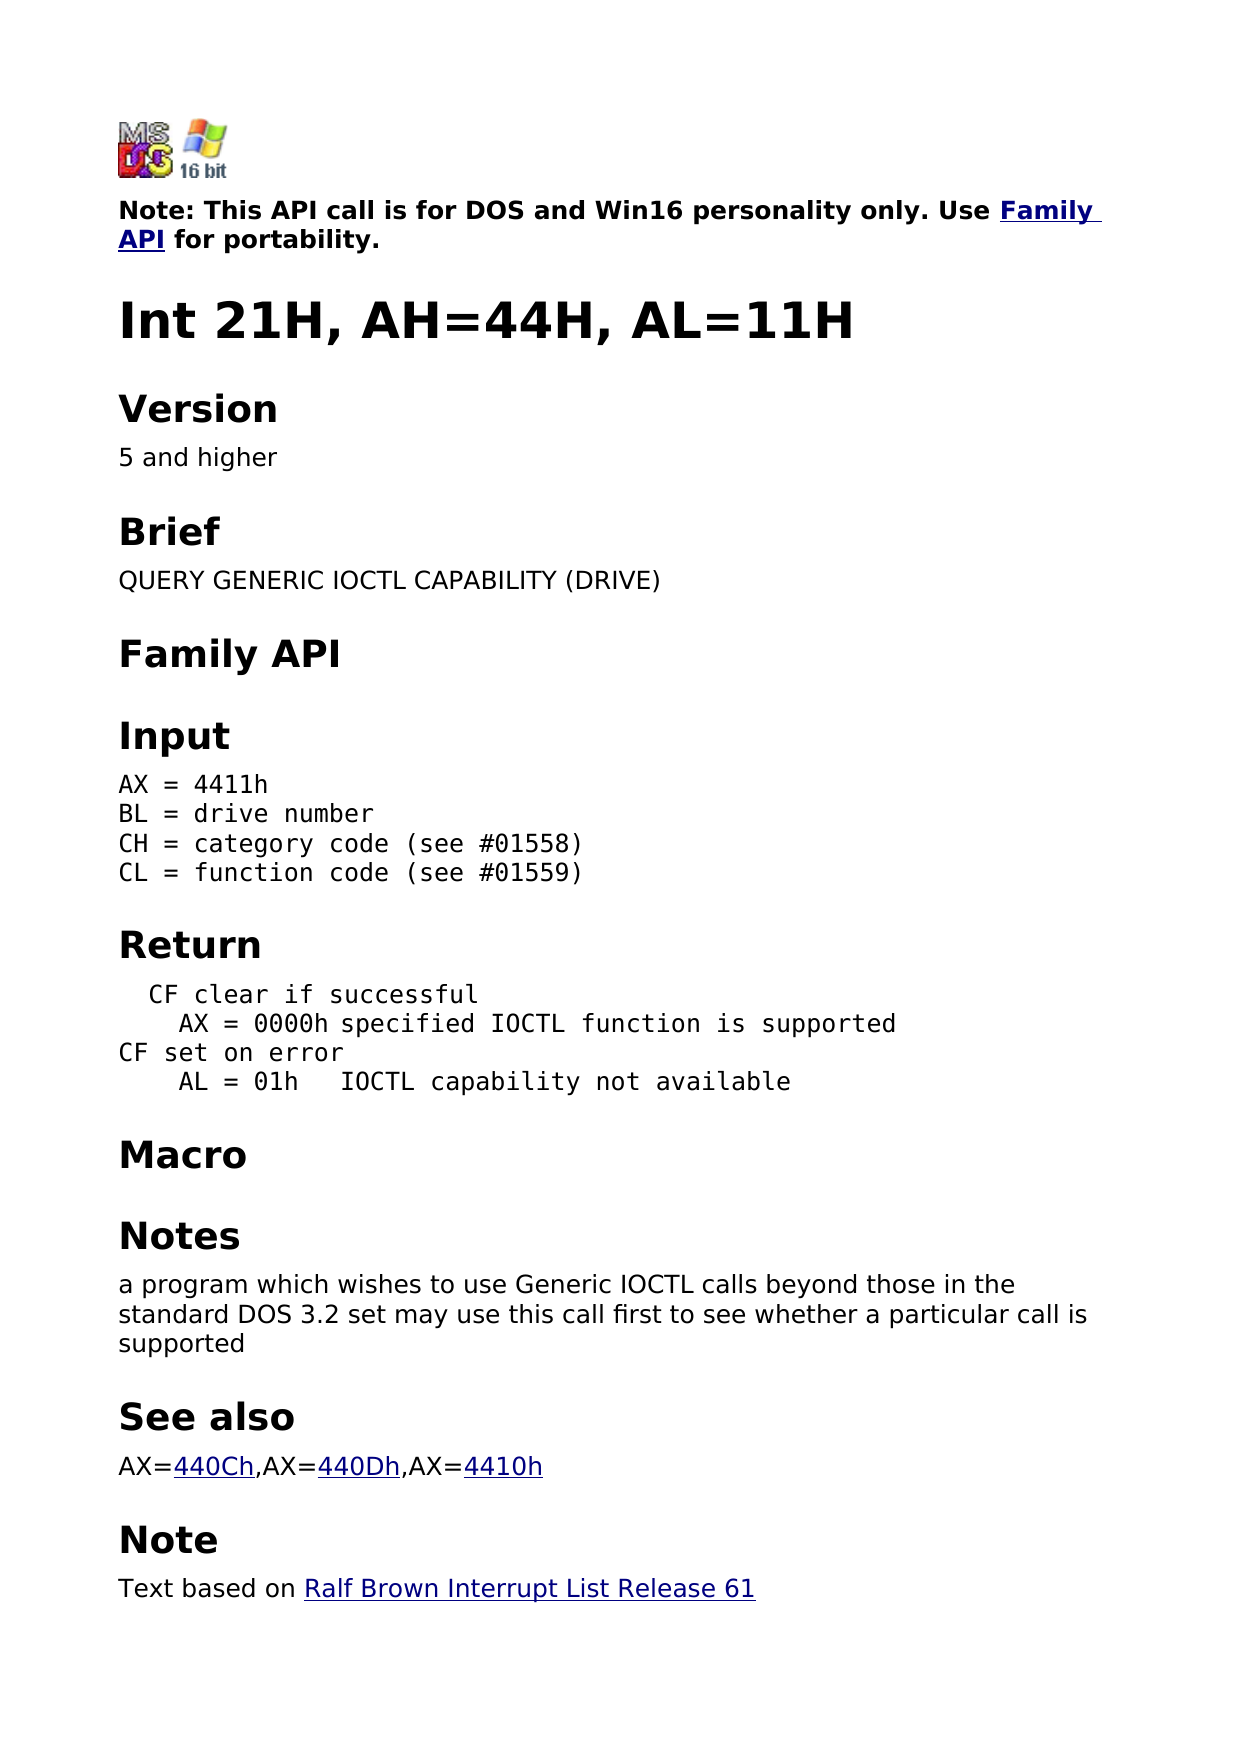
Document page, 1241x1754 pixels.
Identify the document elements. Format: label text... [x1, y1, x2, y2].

subtitle Brief [118, 510, 1122, 554]
subtitle Int 21H, AH=44H, AL=11H [118, 292, 1122, 350]
subtitle Note [118, 1518, 1122, 1562]
subtitle Notes [118, 1214, 1122, 1258]
text AX = 4411h BL = drive number CH = category code (see #01558) CL = function code (see #01559) [118, 770, 1122, 887]
text 5 and higher [118, 444, 1122, 473]
picture [118, 122, 173, 178]
subtitle Version [118, 387, 1122, 431]
subtitle Macro [118, 1133, 1122, 1177]
subtitle Return [118, 924, 1122, 967]
text QUERY GENERIC IOCTL CAPABILITY (DRIVE) [118, 566, 1122, 596]
text AX=440Ch,AX=440Dh,AX=4410h [118, 1452, 1122, 1481]
text Note: This API call is for DOS and Win16 personality only. Use Family API for portability. [118, 196, 1122, 254]
subtitle See also [118, 1396, 1122, 1439]
text CF clear if successful AX = 0000h specified IOCTL function is supported CF set on error AL = 01h IOCTL capability not available [118, 980, 1122, 1097]
text Text based on Ralf Brown Interrupt List Release 61 [118, 1575, 1122, 1604]
subtitle Input [118, 714, 1122, 758]
subtitle Family API [118, 633, 1122, 677]
picture [180, 118, 228, 178]
text a program which wishes to use Generic IOCTL calls beyond those in the standard DOS 3.2 set may use this call first to see whether a particular call is supported [118, 1271, 1122, 1358]
